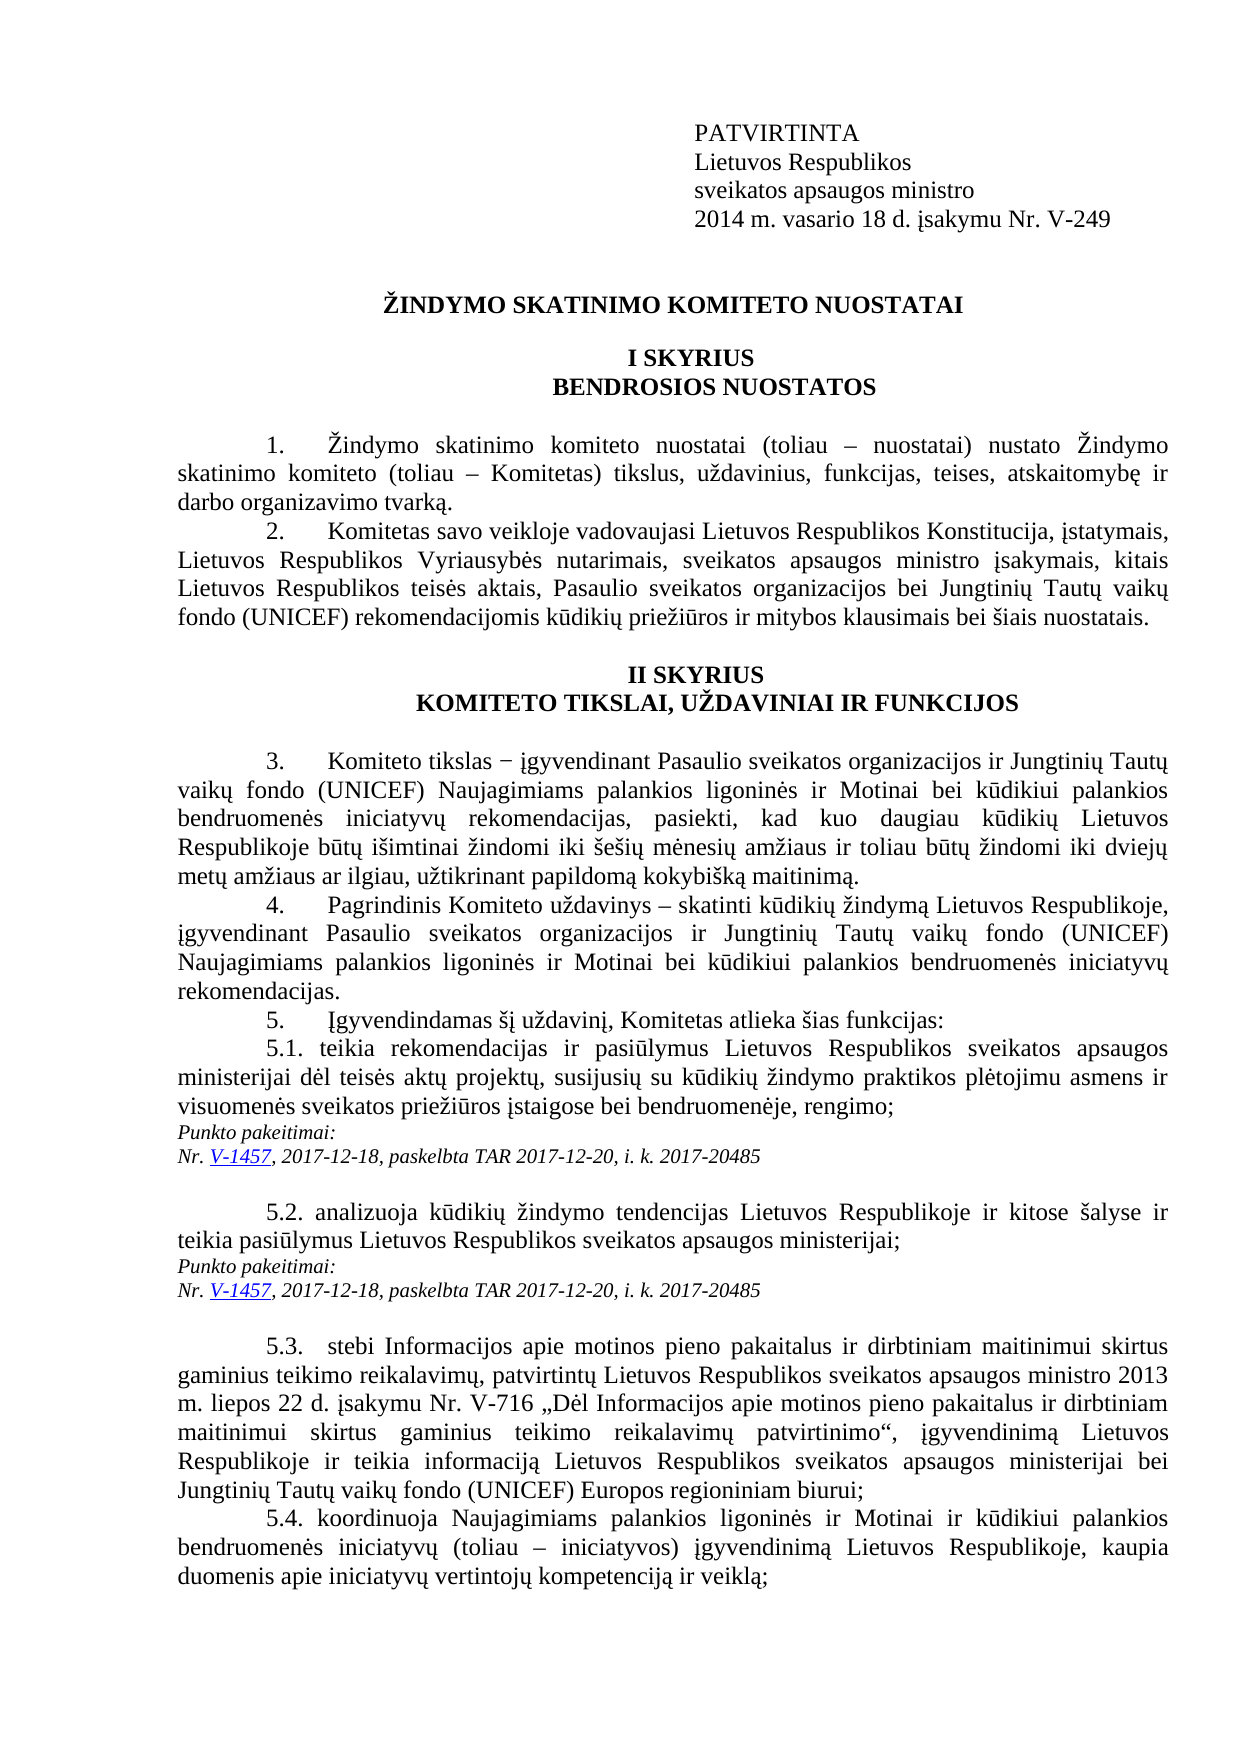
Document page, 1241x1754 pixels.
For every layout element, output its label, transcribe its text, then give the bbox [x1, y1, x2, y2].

text Lietuvos Respublikos [177, 147, 1169, 176]
text 1. Žindymo skatinimo komiteto nuostatai (toliau – nuostatai) nustato Žindymo skatinimo komiteto (toliau – Komitetas) tikslus, uždavinius, funkcijas, teises, atskaitomybę ir darbo organizavimo tvarką. [177, 430, 1169, 516]
text Punkto pakeitimai: [177, 1254, 1169, 1278]
text 2. Komitetas savo veikloje vadovaujasi Lietuvos Respublikos Konstitucija, įstatymais, Lietuvos Respublikos Vyriausybės nutarimais, sveikatos apsaugos ministro įsakymais, kitais Lietuvos Respublikos teisės aktais, Pasaulio sveikatos organizacijos bei Jungtinių Tautų vaikų fondo (UNICEF) rekomendacijomis kūdikių priežiūros ir mitybos klausimais bei šiais nuostatais. [177, 516, 1169, 631]
text 5.4. koordinuoja Naujagimiams palankios ligoninės ir Motinai ir kūdikiui palankios bendruomenės iniciatyvų (toliau – iniciatyvos) įgyvendinimą Lietuvos Respublikoje, kaupia duomenis apie iniciatyvų vertintojų kompetenciją ir veiklą; [177, 1503, 1169, 1590]
text Nr. V-1457, 2017-12-18, paskelbta TAR 2017-12-20, i. k. 2017-20485 [177, 1144, 1169, 1168]
text BENDROSIOS NUOSTATOS [515, 372, 1169, 401]
text PATVIRTINTA [177, 118, 1169, 147]
text 3. Komiteto tikslas − įgyvendinant Pasaulio sveikatos organizacijos ir Jungtinių Tautų vaikų fondo (UNICEF) Naujagimiams palankios ligoninės ir Motinai bei kūdikiui palankios bendruomenės iniciatyvų rekomendacijas, pasiekti, kad kuo daugiau kūdikių Lietuvos Respublikoje būtų išimtinai žindomi iki šešių mėnesių amžiaus ir toliau būtų žindomi iki dviejų metų amžiaus ar ilgiau, užtikrinant papildomą kokybišką maitinimą. [177, 746, 1169, 890]
text 4. Pagrindinis Komiteto uždavinys – skatinti kūdikių žindymą Lietuvos Respublikoje, įgyvendinant Pasaulio sveikatos organizacijos ir Jungtinių Tautų vaikų fondo (UNICEF) Naujagimiams palankios ligoninės ir Motinai bei kūdikiui palankios bendruomenės iniciatyvų rekomendacijas. [177, 890, 1169, 1005]
text I SKYRIUS [590, 343, 1169, 372]
text 5.3. stebi Informacijos apie motinos pieno pakaitalus ir dirbtiniam maitinimui skirtus gaminius teikimo reikalavimų, patvirtintų Lietuvos Respublikos sveikatos apsaugos ministro 2013 m. liepos 22 d. įsakymu Nr. V-716 „Dėl Informacijos apie motinos pieno pakaitalus ir dirbtiniam maitinimui skirtus gaminius teikimo reikalavimų patvirtinimo“, įgyvendinimą Lietuvos Respublikoje ir teikia informaciją Lietuvos Respublikos sveikatos apsaugos ministerijai bei Jungtinių Tautų vaikų fondo (UNICEF) Europos regioniniam biurui; [177, 1331, 1169, 1503]
text Nr. V-1457, 2017-12-18, paskelbta TAR 2017-12-20, i. k. 2017-20485 [177, 1278, 1169, 1302]
text 5.1. teikia rekomendacijas ir pasiūlymus Lietuvos Respublikos sveikatos apsaugos ministerijai dėl teisės aktų projektų, susijusių su kūdikių žindymo praktikos plėtojimu asmens ir visuomenės sveikatos priežiūros įstaigose bei bendruomenėje, rengimo; [177, 1033, 1169, 1120]
text Punkto pakeitimai: [177, 1120, 1169, 1144]
text 5.2. analizuoja kūdikių žindymo tendencijas Lietuvos Respublikoje ir kitose šalyse ir teikia pasiūlymus Lietuvos Respublikos sveikatos apsaugos ministerijai; [177, 1197, 1169, 1254]
text 2014 m. vasario 18 d. įsakymu Nr. V-249 [177, 204, 1169, 233]
text sveikatos apsaugos ministro [177, 176, 1169, 204]
text ŽINDYMO SKATINIMO KOMITETO NUOSTATAI [177, 291, 1169, 319]
text 5. Įgyvendindamas šį uždavinį, Komitetas atlieka šias funkcijas: [177, 1005, 1169, 1033]
text II SKYRIUS [177, 660, 1169, 688]
text KOMITETO TIKSLAI, UŽDAVINIAI IR FUNKCIJOS [177, 688, 1169, 717]
